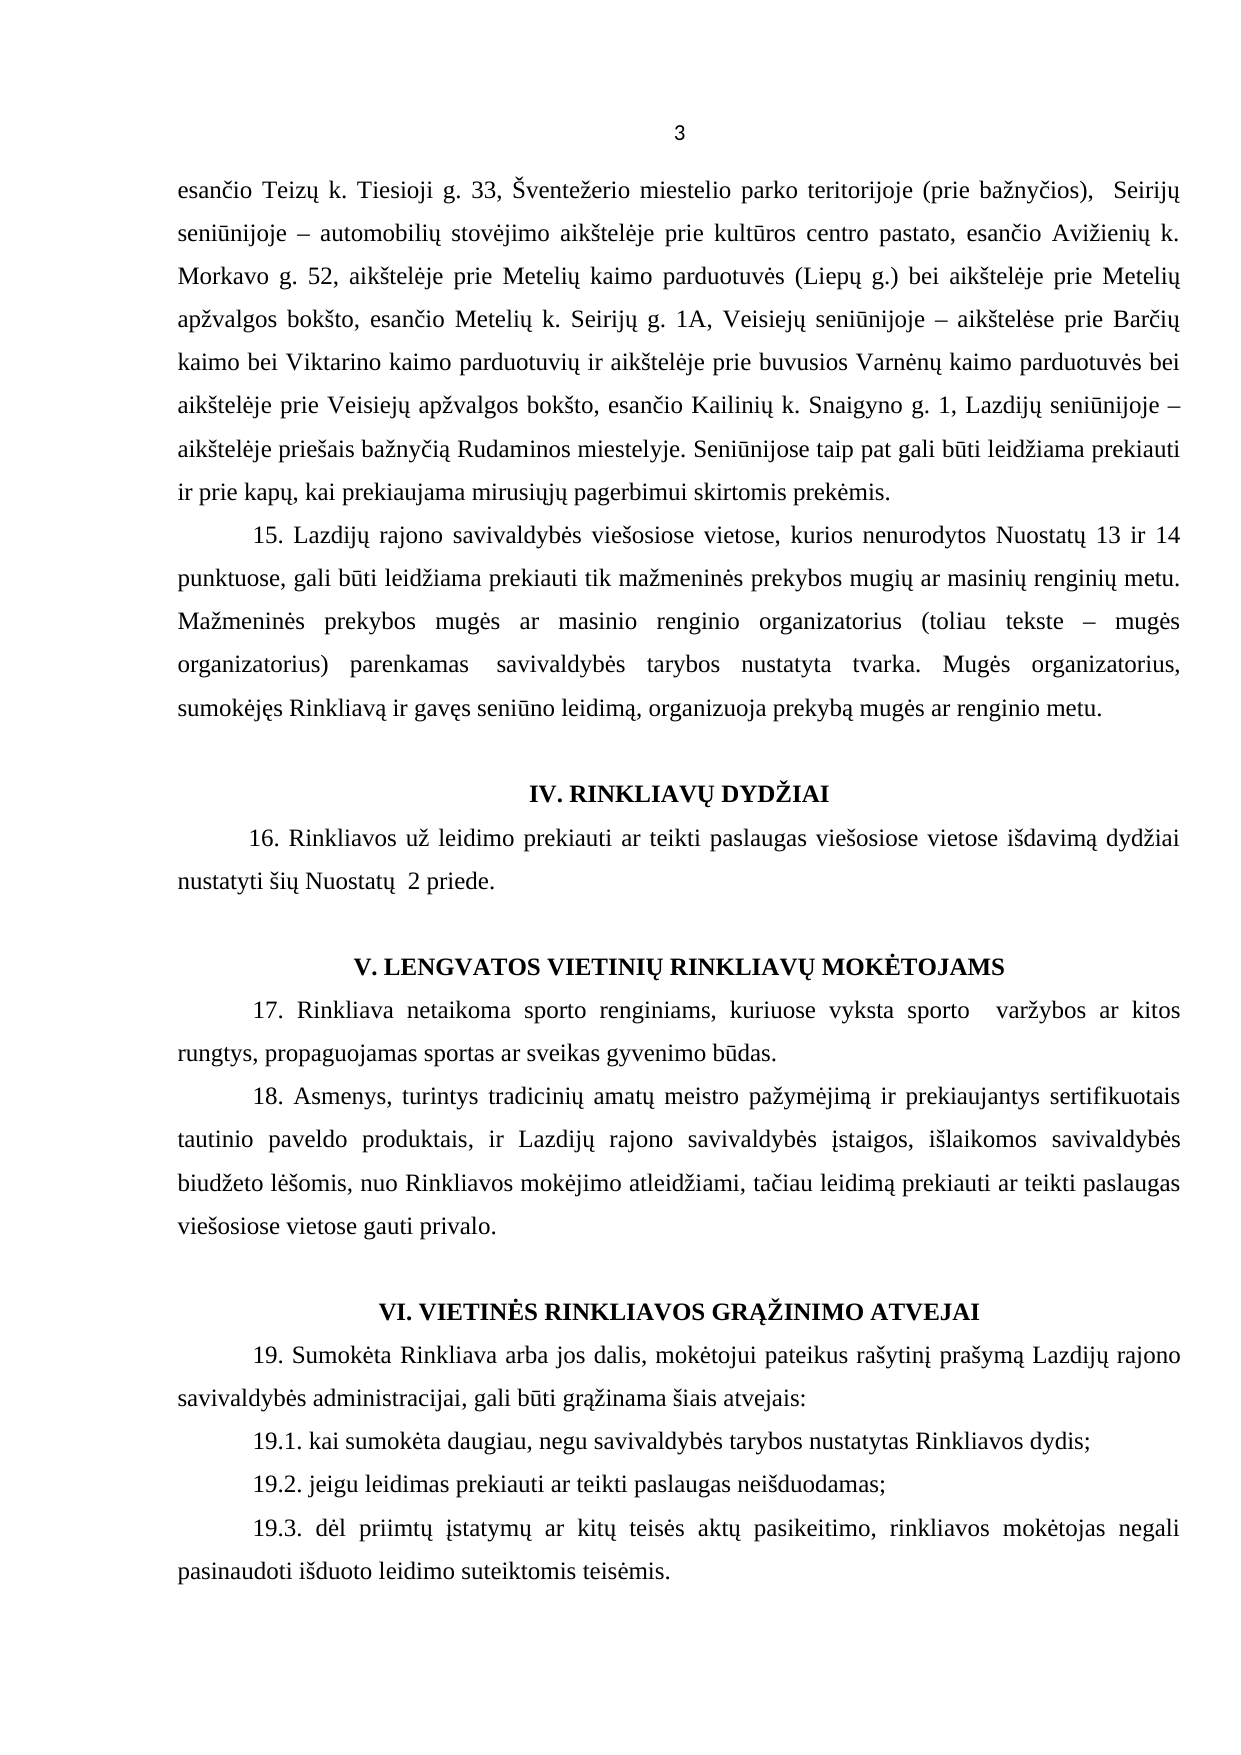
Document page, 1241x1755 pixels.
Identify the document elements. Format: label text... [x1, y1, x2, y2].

text 19. Sumokėta Rinkliava arba jos dalis, mokėtojui pateikus rašytinį prašymą Lazdijų rajono savivaldybės administracijai, gali būti grąžinama šiais atvejais: [177, 1340, 1181, 1412]
text esančio Teizų k. Tiesioji g. 33, Šventežerio miestelio parko teritorijoje (prie bažnyčios), Seirijų seniūnijoje – automobilių stovėjimo aikštelėje prie kultūros centro pastato, esančio Avižienių k. Morkavo g. 52, aikštelėje prie Metelių kaimo parduotuvės (Liepų g.) bei aikštelėje prie Metelių apžvalgos bokšto, esančio Metelių k. Seirijų g. 1A, Veisiejų seniūnijoje – aikštelėse prie Barčių kaimo bei Viktarino kaimo parduotuvių ir aikštelėje prie buvusios Varnėnų kaimo parduotuvės bei aikštelėje prie Veisiejų apžvalgos bokšto, esančio Kailinių k. Snaigyno g. 1, Lazdijų seniūnijoje – aikštelėje priešais bažnyčią Rudaminos miestelyje. Seniūnijose taip pat gali būti leidžiama prekiauti ir prie kapų, kai prekiaujama mirusiųjų pagerbimui skirtomis prekėmis. [177, 175, 1181, 506]
text V. LENGVATOS VIETINIŲ RINKLIAVŲ MOKĖTOJAMS [177, 952, 1181, 981]
text IV. RINKLIAVŲ DYDŽIAI [177, 779, 1181, 808]
text 19.1. kai sumokėta daugiau, negu savivaldybės tarybos nustatytas Rinkliavos dydis; [177, 1426, 1181, 1455]
text 19.3. dėl priimtų įstatymų ar kitų teisės aktų pasikeitimo, rinkliavos mokėtojas negali pasinaudoti išduoto leidimo suteiktomis teisėmis. [177, 1513, 1181, 1584]
text 19.2. jeigu leidimas prekiauti ar teikti paslaugas neišduodamas; [177, 1469, 1181, 1498]
text 16. Rinkliavos už leidimo prekiauti ar teikti paslaugas viešosiose vietose išdavimą dydžiai nustatyti šių Nuostatų 2 priede. [177, 823, 1181, 894]
text VI. VIETINĖS RINKLIAVOS GRĄŽINIMO ATVEJAI [177, 1297, 1181, 1326]
text 15. Lazdijų rajono savivaldybės viešosiose vietose, kurios nenurodytos Nuostatų 13 ir 14 punktuose, gali būti leidžiama prekiauti tik mažmeninės prekybos mugių ar masinių renginių metu. Mažmeninės prekybos mugės ar masinio renginio organizatorius (toliau tekste – mugės organizatorius) parenkamas savivaldybės tarybos nustatyta tvarka. Mugės organizatorius, sumokėjęs Rinkliavą ir gavęs seniūno leidimą, organizuoja prekybą mugės ar renginio metu. [177, 520, 1181, 722]
text 17. Rinkliava netaikoma sporto renginiams, kuriuose vyksta sporto varžybos ar kitos rungtys, propaguojamas sportas ar sveikas gyvenimo būdas. [177, 995, 1181, 1067]
text 18. Asmenys, turintys tradicinių amatų meistro pažymėjimą ir prekiaujantys sertifikuotais tautinio paveldo produktais, ir Lazdijų rajono savivaldybės įstaigos, išlaikomos savivaldybės biudžeto lėšomis, nuo Rinkliavos mokėjimo atleidžiami, tačiau leidimą prekiauti ar teikti paslaugas viešosiose vietose gauti privalo. [177, 1081, 1181, 1239]
